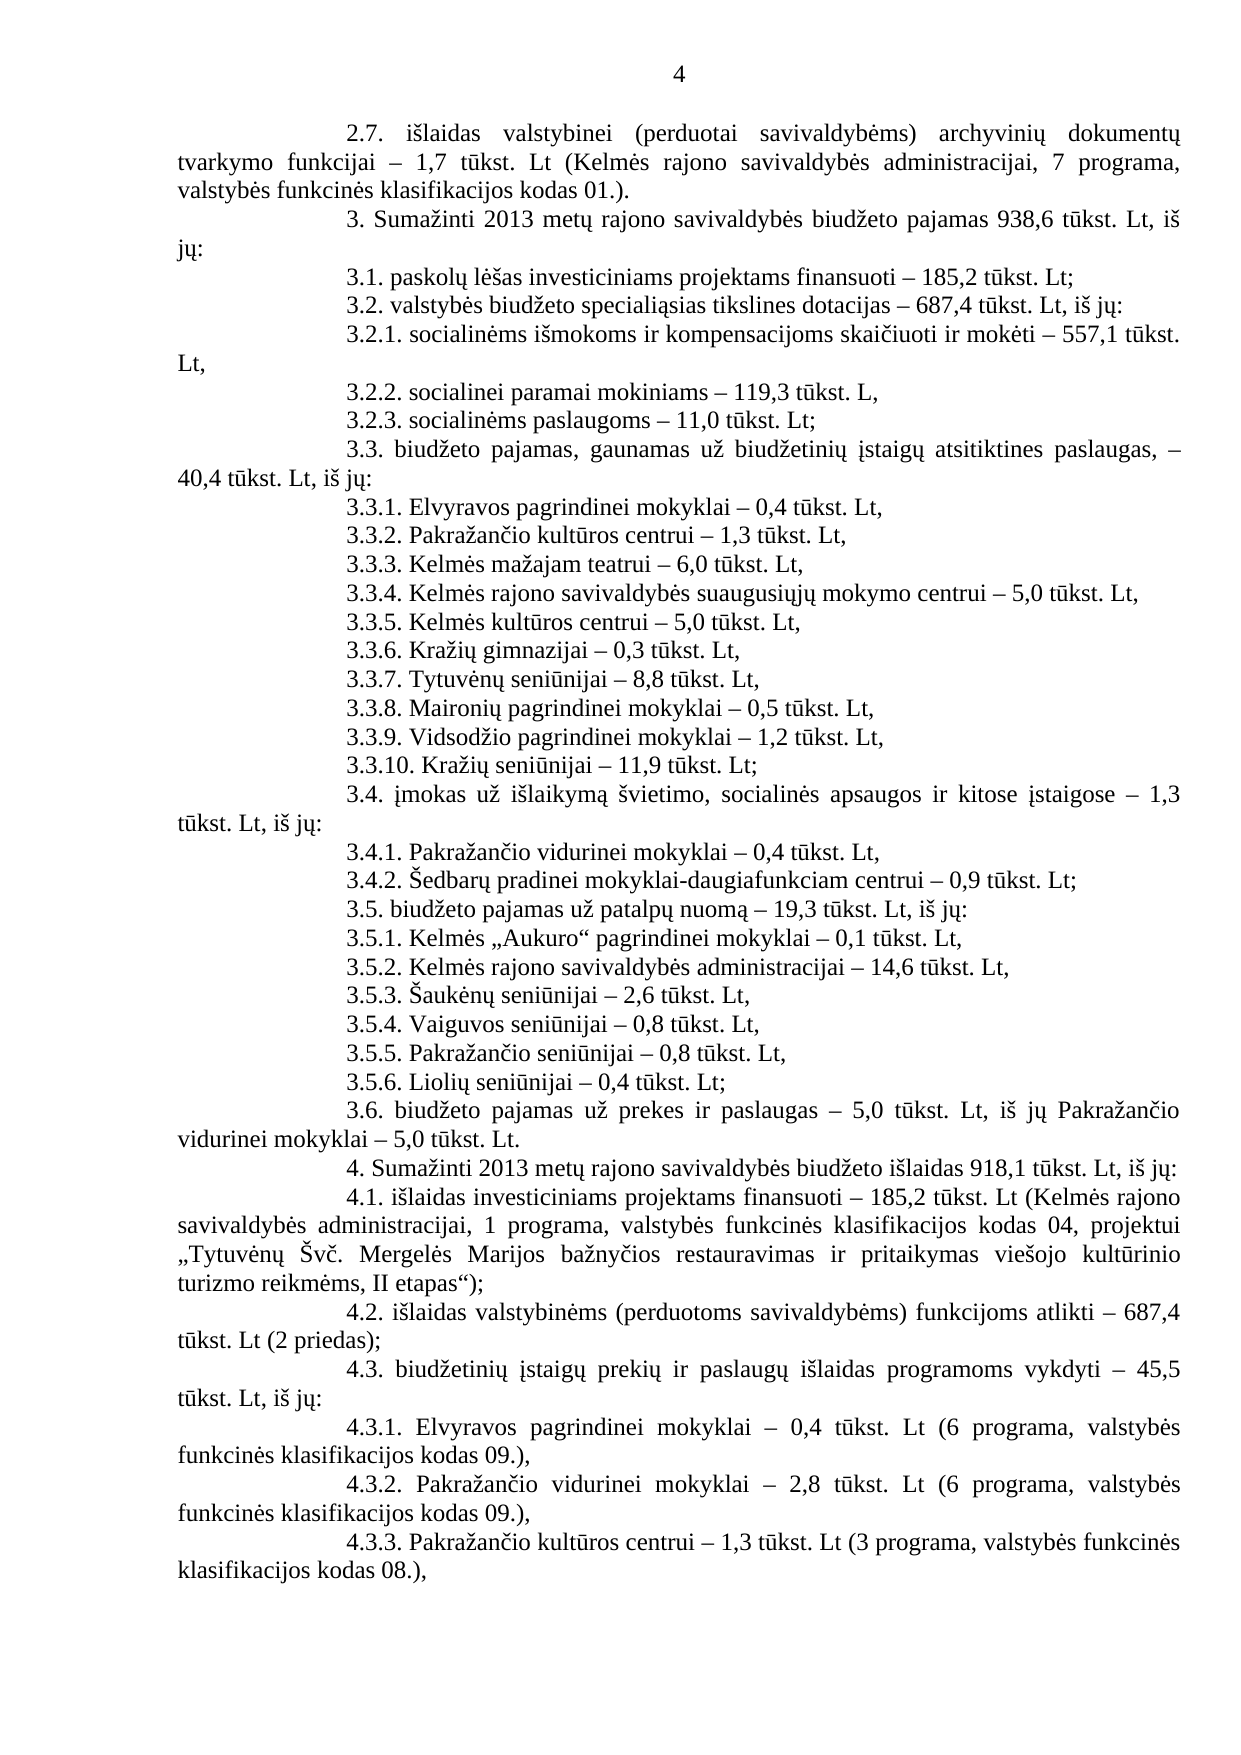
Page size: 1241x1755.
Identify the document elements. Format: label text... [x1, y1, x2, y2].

text 3.2.1. socialinėms išmokoms ir kompensacijoms skaičiuoti ir mokėti – 557,1 tūkst. Lt, [177, 319, 1181, 377]
text 3.5.5. Pakražančio seniūnijai – 0,8 tūkst. Lt, [177, 1038, 1181, 1067]
text 4.3.2. Pakražančio vidurinei mokyklai – 2,8 tūkst. Lt (6 programa, valstybės funkcinės klasifikacijos kodas 09.), [177, 1469, 1181, 1527]
text 3.3.7. Tytuvėnų seniūnijai – 8,8 tūkst. Lt, [177, 664, 1181, 693]
text 3.3.9. Vidsodžio pagrindinei mokyklai – 1,2 tūkst. Lt, [177, 722, 1181, 751]
text 3. Sumažinti 2013 metų rajono savivaldybės biudžeto pajamas 938,6 tūkst. Lt, iš jų: [177, 204, 1181, 262]
text 3.5.6. Liolių seniūnijai – 0,4 tūkst. Lt; [177, 1067, 1181, 1096]
text 4.3.3. Pakražančio kultūros centrui – 1,3 tūkst. Lt (3 programa, valstybės funkcinės klasifikacijos kodas 08.), [177, 1527, 1181, 1584]
text 4.3. biudžetinių įstaigų prekių ir paslaugų išlaidas programoms vykdyti – 45,5 tūkst. Lt, iš jų: [177, 1354, 1181, 1412]
text 3.4.1. Pakražančio vidurinei mokyklai – 0,4 tūkst. Lt, [177, 837, 1181, 866]
text 3.5.3. Šaukėnų seniūnijai – 2,6 tūkst. Lt, [177, 981, 1181, 1009]
text 3.3.4. Kelmės rajono savivaldybės suaugusiųjų mokymo centrui – 5,0 tūkst. Lt, [177, 578, 1181, 607]
text 4.1. išlaidas investiciniams projektams finansuoti – 185,2 tūkst. Lt (Kelmės rajono savivaldybės administracijai, 1 programa, valstybės funkcinės klasifikacijos kodas 04, projektui „Tytuvėnų Švč. Mergelės Marijos bažnyčios restauravimas ir pritaikymas viešojo kultūrinio turizmo reikmėms, II etapas“); [177, 1182, 1181, 1297]
text 3.3.8. Maironių pagrindinei mokyklai – 0,5 tūkst. Lt, [177, 693, 1181, 722]
text 3.4.2. Šedbarų pradinei mokyklai-daugiafunkciam centrui – 0,9 tūkst. Lt; [177, 866, 1181, 894]
text 4. Sumažinti 2013 metų rajono savivaldybės biudžeto išlaidas 918,1 tūkst. Lt, iš jų: [177, 1153, 1181, 1182]
text 3.5.2. Kelmės rajono savivaldybės administracijai – 14,6 tūkst. Lt, [177, 952, 1181, 981]
text 3.3. biudžeto pajamas, gaunamas už biudžetinių įstaigų atsitiktines paslaugas, –40,4 tūkst. Lt, iš jų: [177, 434, 1181, 492]
text 3.4. įmokas už išlaikymą švietimo, socialinės apsaugos ir kitose įstaigose – 1,3 tūkst. Lt, iš jų: [177, 779, 1181, 837]
text 3.2.3. socialinėms paslaugoms – 11,0 tūkst. Lt; [177, 406, 1181, 434]
text 3.6. biudžeto pajamas už prekes ir paslaugas – 5,0 tūkst. Lt, iš jų Pakražančio vidurinei mokyklai – 5,0 tūkst. Lt. [177, 1096, 1181, 1153]
text 3.3.1. Elvyravos pagrindinei mokyklai – 0,4 tūkst. Lt, [177, 492, 1181, 521]
text 3.3.5. Kelmės kultūros centrui – 5,0 tūkst. Lt, [177, 607, 1181, 636]
text 2.7. išlaidas valstybinei (perduotai savivaldybėms) archyvinių dokumentų tvarkymo funkcijai – 1,7 tūkst. Lt (Kelmės rajono savivaldybės administracijai, 7 programa, valstybės funkcinės klasifikacijos kodas 01.). [177, 118, 1181, 204]
text 3.2. valstybės biudžeto specialiąsias tikslines dotacijas – 687,4 tūkst. Lt, iš jų: [177, 291, 1181, 319]
text 3.3.3. Kelmės mažajam teatrui – 6,0 tūkst. Lt, [177, 549, 1181, 578]
text 4.2. išlaidas valstybinėms (perduotoms savivaldybėms) funkcijoms atlikti – 687,4 tūkst. Lt (2 priedas); [177, 1297, 1181, 1354]
text 3.3.10. Kražių seniūnijai – 11,9 tūkst. Lt; [177, 751, 1181, 779]
text 3.5.4. Vaiguvos seniūnijai – 0,8 tūkst. Lt, [177, 1009, 1181, 1038]
text 3.5. biudžeto pajamas už patalpų nuomą – 19,3 tūkst. Lt, iš jų: [177, 894, 1181, 923]
text 3.3.6. Kražių gimnazijai – 0,3 tūkst. Lt, [177, 636, 1181, 664]
text 4.3.1. Elvyravos pagrindinei mokyklai – 0,4 tūkst. Lt (6 programa, valstybės funkcinės klasifikacijos kodas 09.), [177, 1412, 1181, 1469]
text 3.3.2. Pakražančio kultūros centrui – 1,3 tūkst. Lt, [177, 521, 1181, 549]
text 3.1. paskolų lėšas investiciniams projektams finansuoti – 185,2 tūkst. Lt; [177, 262, 1181, 291]
text 3.5.1. Kelmės „Aukuro“ pagrindinei mokyklai – 0,1 tūkst. Lt, [177, 923, 1181, 952]
text 3.2.2. socialinei paramai mokiniams – 119,3 tūkst. L, [177, 377, 1181, 406]
